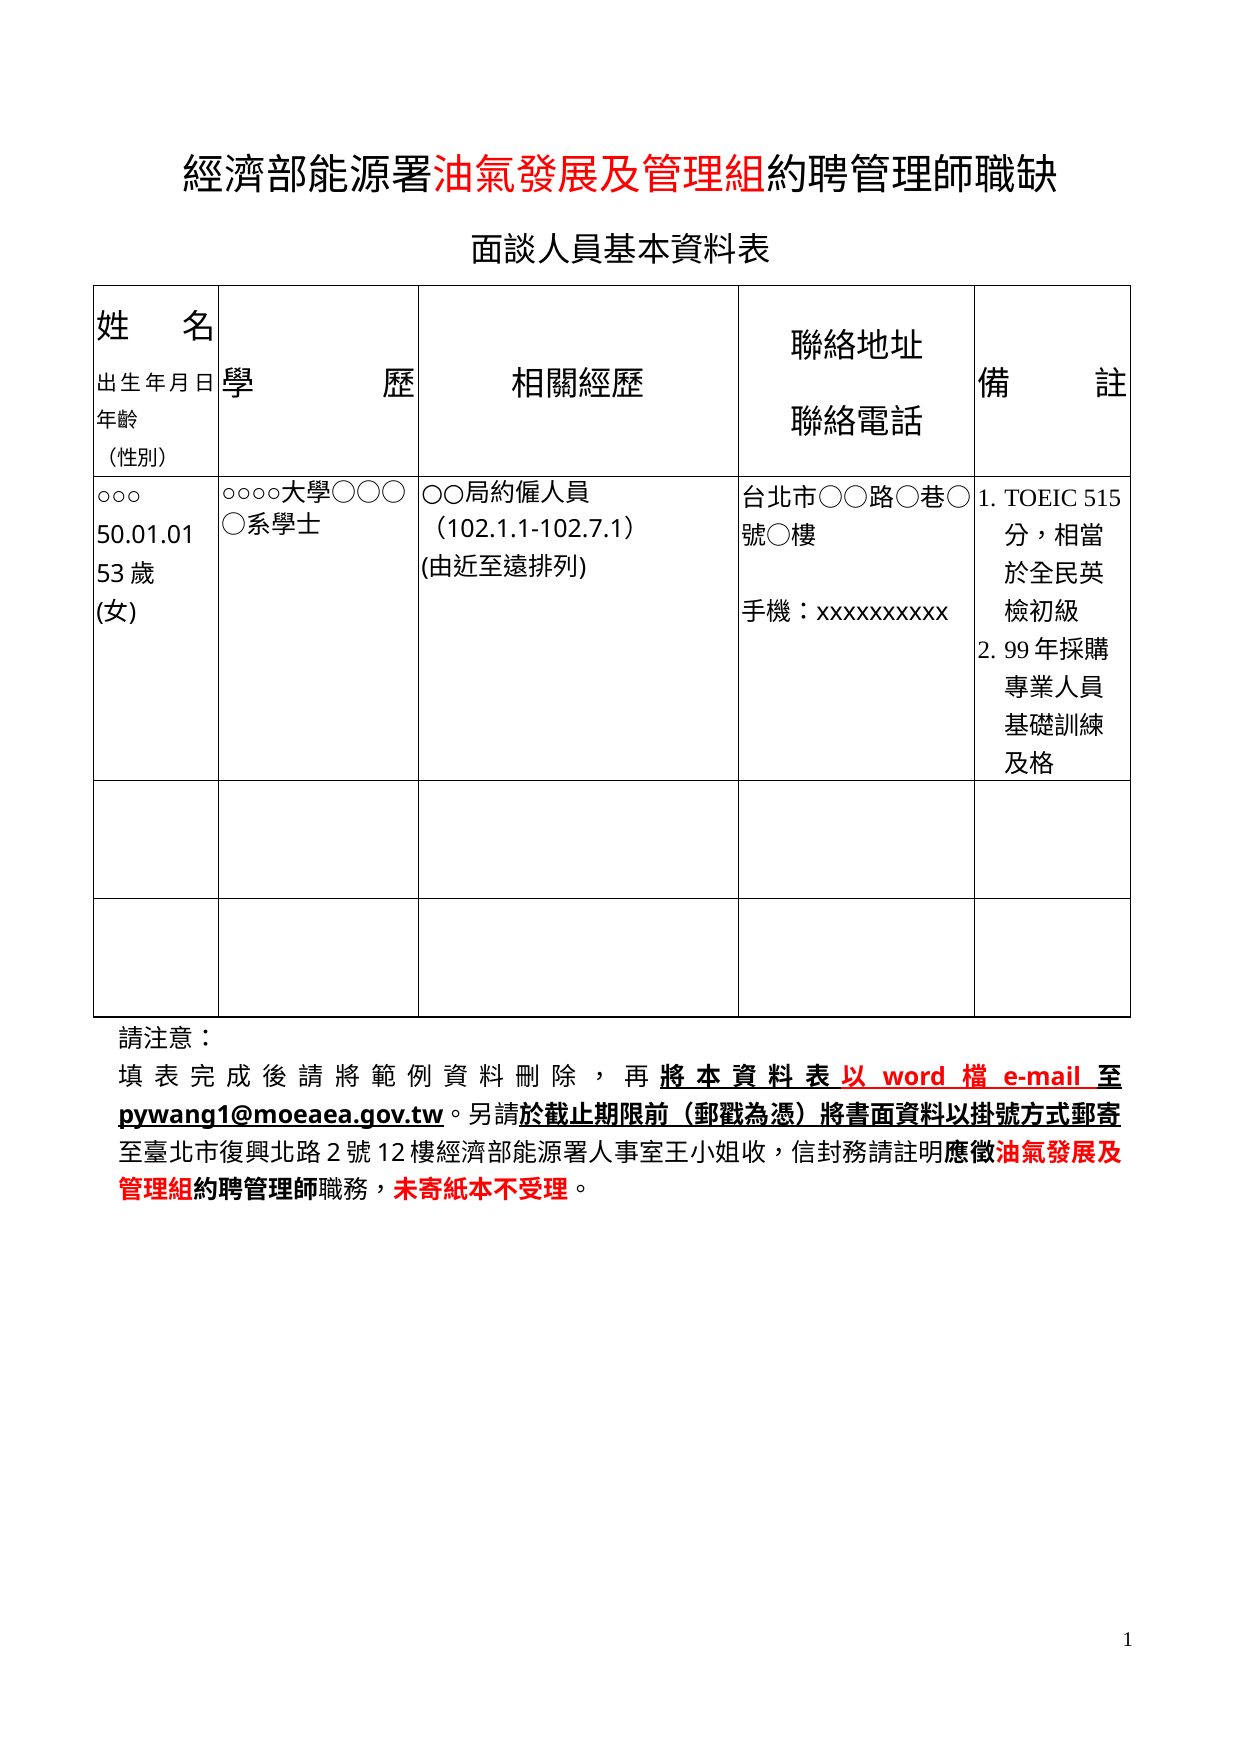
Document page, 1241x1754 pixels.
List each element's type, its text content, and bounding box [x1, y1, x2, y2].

table_header 相關經歷 [419, 286, 738, 476]
table_cell ○○局約僱人員 （102.1.1-102.7.1） (由近至遠排列) [419, 477, 738, 780]
table_cell [739, 899, 974, 1016]
text 面談人員基本資料表 [118, 209, 1122, 285]
table_cell [419, 781, 738, 898]
table_cell TOEIC 515分，相當於全民英檢初級 99年採購專業人員基礎訓練及格 [975, 477, 1130, 780]
table_cell [975, 899, 1130, 1016]
table_cell [419, 899, 738, 1016]
table_cell 台北市○○路○巷○號○樓 手機：xxxxxxxxxx [739, 477, 974, 780]
table_cell [94, 781, 218, 898]
table_cell ○○○○大學○○○○系學士 [219, 477, 418, 780]
table_cell [739, 781, 974, 898]
table_cell [219, 781, 418, 898]
text 填表完成後請將範例資料刪除，再將本資料表以word檔e-mail至pywang1@moeaea.gov.tw。另請於截止期限前（郵戳為憑）將書面資料以掛號方式郵寄至臺北市復興北路2號12樓經濟部能源署人事室王小姐收，信封務請註明應徵油氣發展及管理組約聘管理師職務，未寄紙本不受理。 [118, 1055, 1122, 1207]
table_cell ○○○ 50.01.01 53歲 (女) [94, 477, 218, 780]
table_header 姓 名 出生年月日 年齡 （性別） [94, 286, 218, 476]
table_header 學歷 [219, 286, 418, 476]
table_header 備註 [975, 286, 1130, 476]
table_header 聯絡地址 聯絡電話 [739, 286, 974, 476]
table_cell [975, 781, 1130, 898]
text 經濟部能源署油氣發展及管理組約聘管理師職缺 [118, 133, 1122, 209]
table_cell [219, 899, 418, 1016]
table_cell [94, 899, 218, 1016]
text 請注意： [118, 1018, 1122, 1055]
